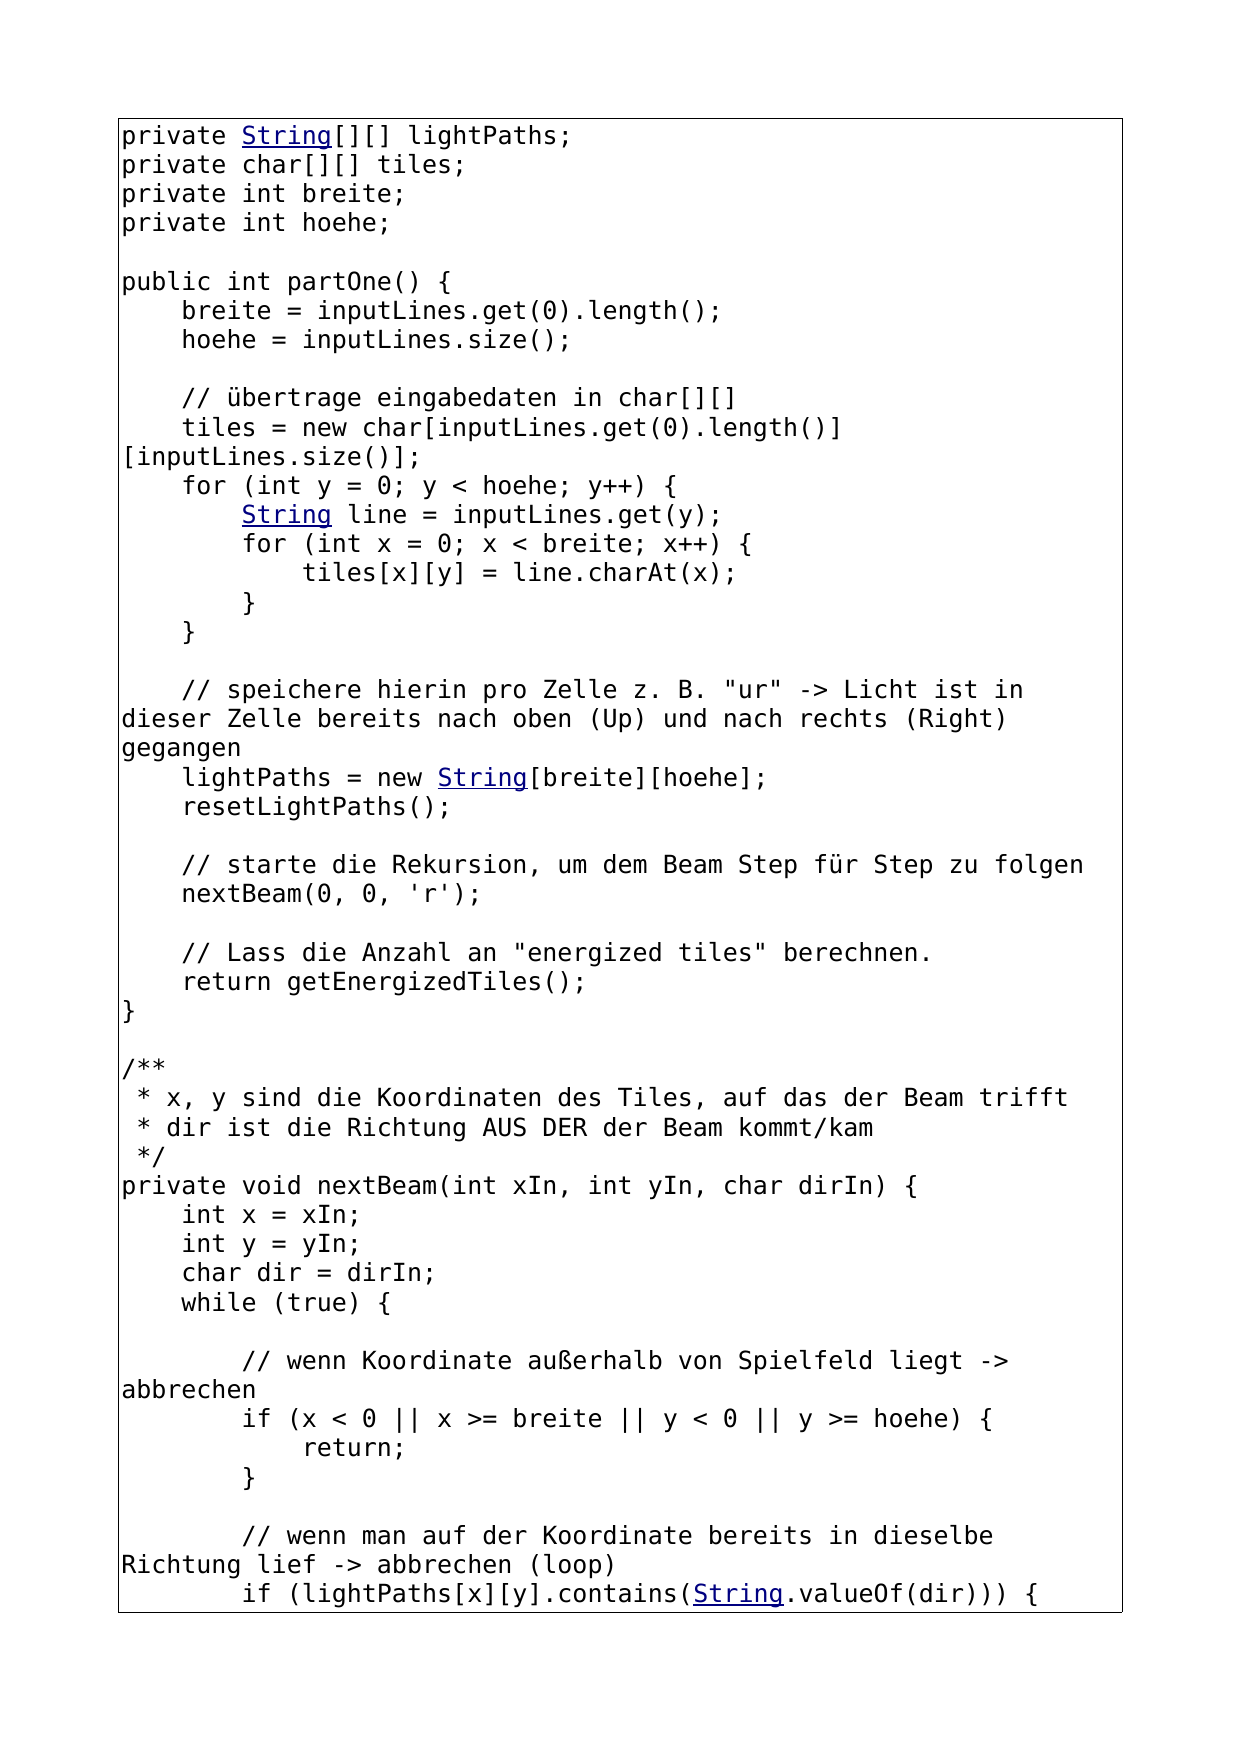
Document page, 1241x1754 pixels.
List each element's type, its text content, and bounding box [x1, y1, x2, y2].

table_header private String[][] lightPaths; private char[][] tiles; private int breite; private int hoehe; public int partOne() { breite = inputLines.get(0).length(); hoehe = inputLines.size(); // übertrage eingabedaten in char[][] tiles = new char[inputLines.get(0).length()][inputLines.size()]; for (int y = 0; y < hoehe; y++) { String line = inputLines.get(y); for (int x = 0; x < breite; x++) { tiles[x][y] = line.charAt(x); } } // speichere hierin pro Zelle z. B. "ur" -> Licht ist in dieser Zelle bereits nach oben (Up) und nach rechts (Right) gegangen lightPaths = new String[breite][hoehe]; resetLightPaths(); // starte die Rekursion, um dem Beam Step für Step zu folgen nextBeam(0, 0, 'r'); // Lass die Anzahl an "energized tiles" berechnen. return getEnergizedTiles(); } /** * x, y sind die Koordinaten des Tiles, auf das der Beam trifft * dir ist die Richtung AUS DER der Beam kommt/kam */ private void nextBeam(int xIn, int yIn, char dirIn) { int x = xIn; int y = yIn; char dir = dirIn; while (true) { // wenn Koordinate außerhalb von Spielfeld liegt -> abbrechen if (x < 0 || x >= breite || y < 0 || y >= hoehe) { return; } // wenn man auf der Koordinate bereits in dieselbe Richtung lief -> abbrechen (loop) if (lightPaths[x][y].contains(String.valueOf(dir))) { [119, 119, 1122, 1612]
